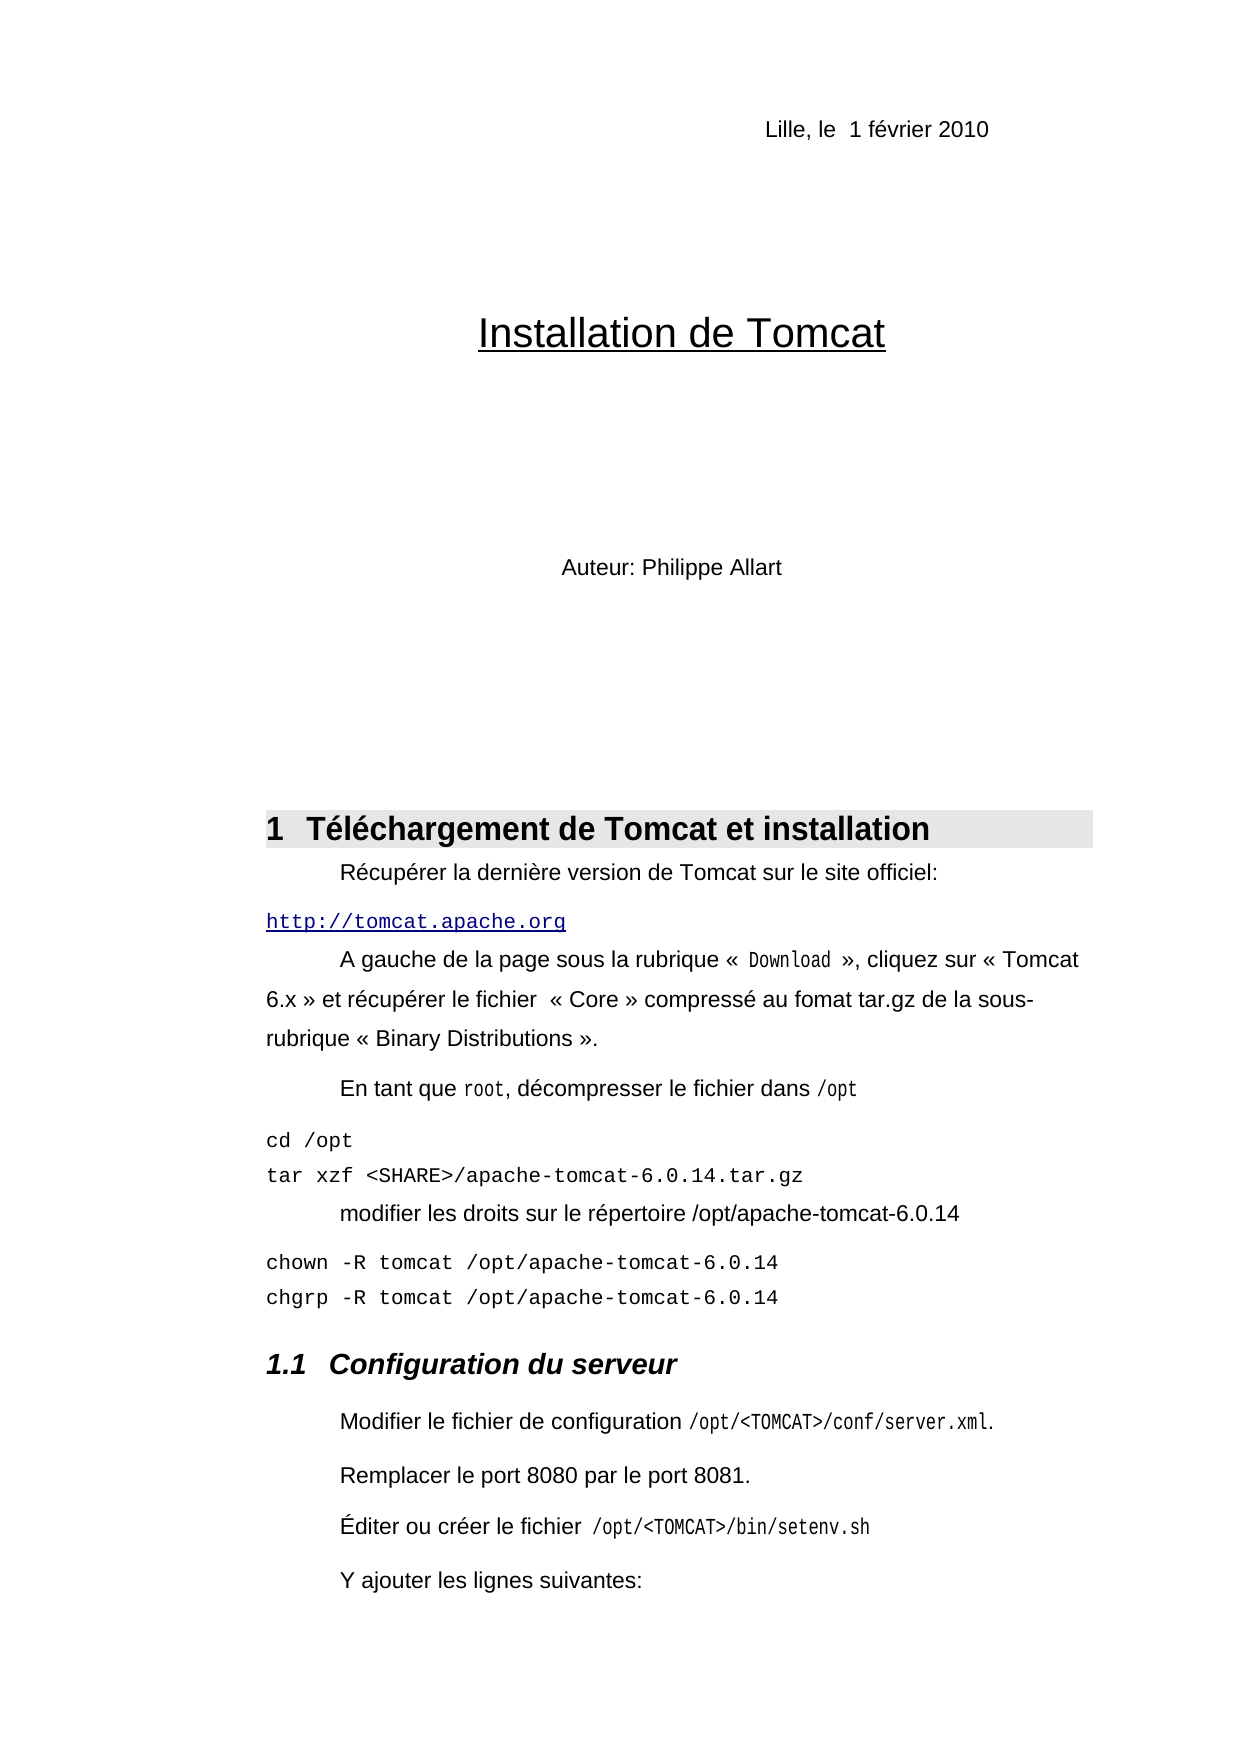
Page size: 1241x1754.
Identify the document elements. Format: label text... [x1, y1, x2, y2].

text chgrp -R tomcat /opt/apache-tomcat-6.0.14 [266, 1287, 1093, 1311]
text cd /opt [266, 1130, 1093, 1154]
text Modifier le fichier de configuration /opt/<TOMCAT>/conf/server.xml. [266, 1409, 1093, 1437]
text En tant que root, décompresser le fichier dans /opt [266, 1076, 1093, 1104]
subtitle Configuration du serveur [266, 1348, 1093, 1380]
text Y ajouter les lignes suivantes: [266, 1568, 1093, 1593]
text modifier les droits sur le répertoire /opt/apache-tomcat-6.0.14 [266, 1201, 1093, 1226]
text http://tomcat.apache.org [266, 911, 1093, 934]
text chown -R tomcat /opt/apache-tomcat-6.0.14 [266, 1252, 1093, 1275]
subtitle Téléchargement de Tomcat et installation [266, 810, 1093, 848]
text tar xzf <SHARE>/apache-tomcat-6.0.14.tar.gz [266, 1165, 1093, 1189]
text Remplacer le port 8080 par le port 8081. [266, 1463, 1093, 1488]
text A gauche de la page sous la rubrique « Download », cliquez sur « Tomcat 6.x » et récupérer le fichier « Core » compressé au fomat tar.gz de la sous-rubrique « Binary Distributions ». [266, 946, 1093, 1051]
text Récupérer la dernière version de Tomcat sur le site officiel: [266, 860, 1093, 886]
text Éditer ou créer le fichier /opt/<TOMCAT>/bin/setenv.sh [266, 1514, 1093, 1541]
